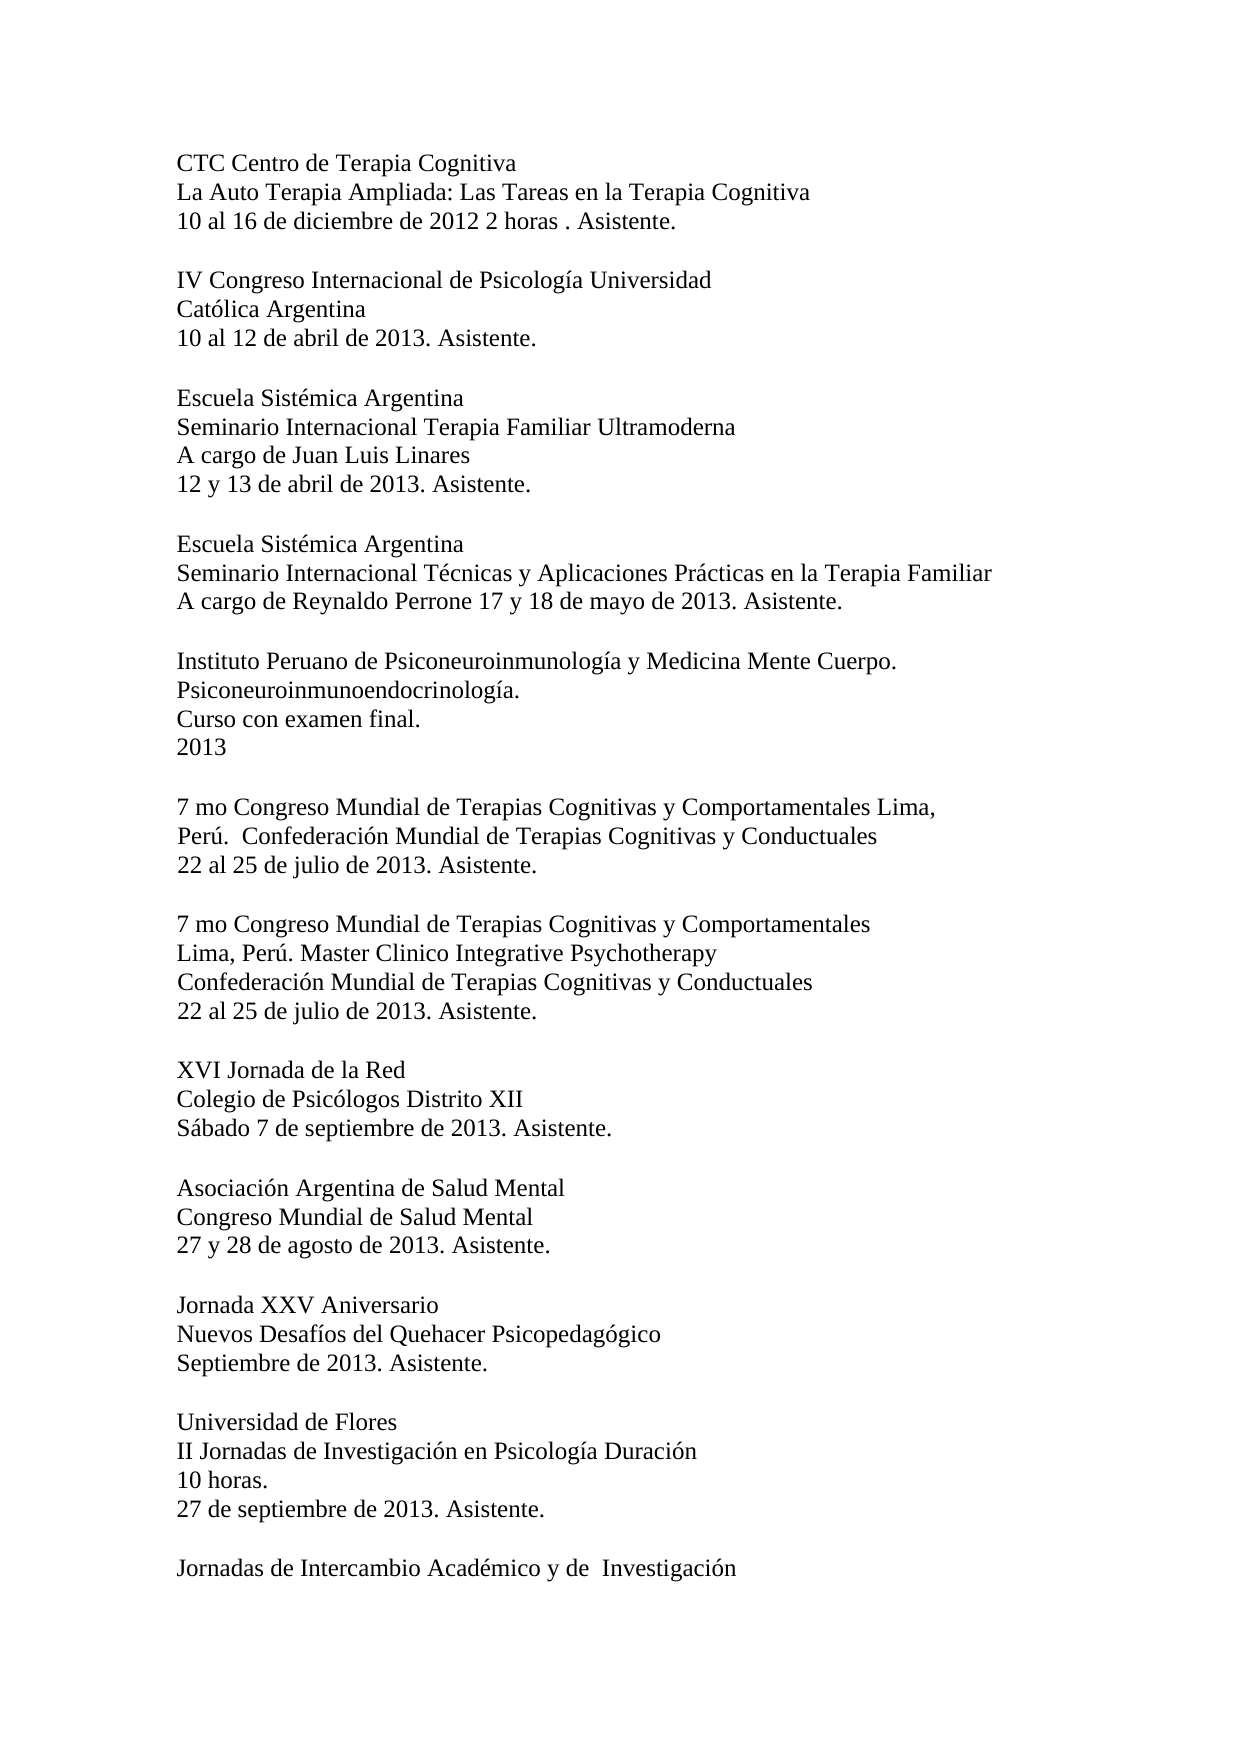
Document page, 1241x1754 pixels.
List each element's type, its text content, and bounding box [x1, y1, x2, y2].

text Escuela Sistémica Argentina [176, 529, 1061, 558]
text 7 mo Congreso Mundial de Terapias Cognitivas y Comportamentales Lima, [176, 792, 937, 821]
text 12 y 13 de abril de 2013. Asistente. [176, 469, 1061, 498]
text Confederación Mundial de Terapias Cognitivas y Conductuales [177, 967, 1063, 996]
text Jornada XXV Aniversario [176, 1290, 1061, 1319]
text A cargo de Juan Luis Linares [176, 440, 761, 469]
text Sábado 7 de septiembre de 2013. Asistente. [176, 1113, 1061, 1142]
text Colegio de Psicólogos Distrito XII [176, 1084, 1061, 1113]
text Congreso Mundial de Salud Mental [176, 1202, 1061, 1230]
text CTC Centro de Terapia Cognitiva [176, 148, 1061, 177]
text 10 al 12 de abril de 2013. Asistente. [176, 323, 1061, 352]
text Perú. Confederación Mundial de Terapias Cognitivas y Conductuales [177, 821, 1063, 850]
text 27 de septiembre de 2013. Asistente. [176, 1494, 1061, 1522]
text XVI Jornada de la Red [176, 1056, 1061, 1084]
text II Jornadas de Investigación en Psicología Duración 10 horas. [176, 1436, 698, 1494]
text Escuela Sistémica Argentina [176, 383, 1061, 412]
text 22 al 25 de julio de 2013. Asistente. [177, 850, 1061, 878]
text Seminario Internacional Técnicas y Aplicaciones Prácticas en la Terapia Familiar A cargo de Reynaldo Perrone 17 y 18 de mayo de 2013. Asistente. [176, 558, 993, 615]
text 7 mo Congreso Mundial de Terapias Cognitivas y Comportamentales Lima, Perú. Master Clinico Integrative Psychotherapy [176, 909, 872, 967]
text Nuevos Desafíos del Quehacer Psicopedagógico [176, 1319, 782, 1348]
text Jornadas de Intercambio Académico y de Investigación [176, 1553, 1061, 1582]
text IV Congreso Internacional de Psicología Universidad Católica Argentina [176, 266, 713, 323]
text Instituto Peruano de Psiconeuroinmunología y Medicina Mente Cuerpo. [176, 646, 1061, 675]
text Curso con examen final. [176, 704, 1061, 732]
text 22 al 25 de julio de 2013. Asistente. [177, 996, 872, 1024]
text 2013 [176, 732, 1061, 761]
text 27 y 28 de agosto de 2013. Asistente. [176, 1230, 1061, 1259]
text Seminario Internacional Terapia Familiar Ultramoderna [176, 412, 761, 440]
text 10 al 16 de diciembre de 2012 2 horas . Asistente. [176, 206, 849, 234]
text Asociación Argentina de Salud Mental [176, 1173, 1061, 1202]
text Septiembre de 2013. Asistente. [176, 1348, 782, 1376]
text La Auto Terapia Ampliada: Las Tareas en la Terapia Cognitiva [176, 177, 849, 206]
text Universidad de Flores [176, 1407, 1061, 1436]
text Psiconeuroinmunoendocrinología. [176, 675, 1061, 704]
